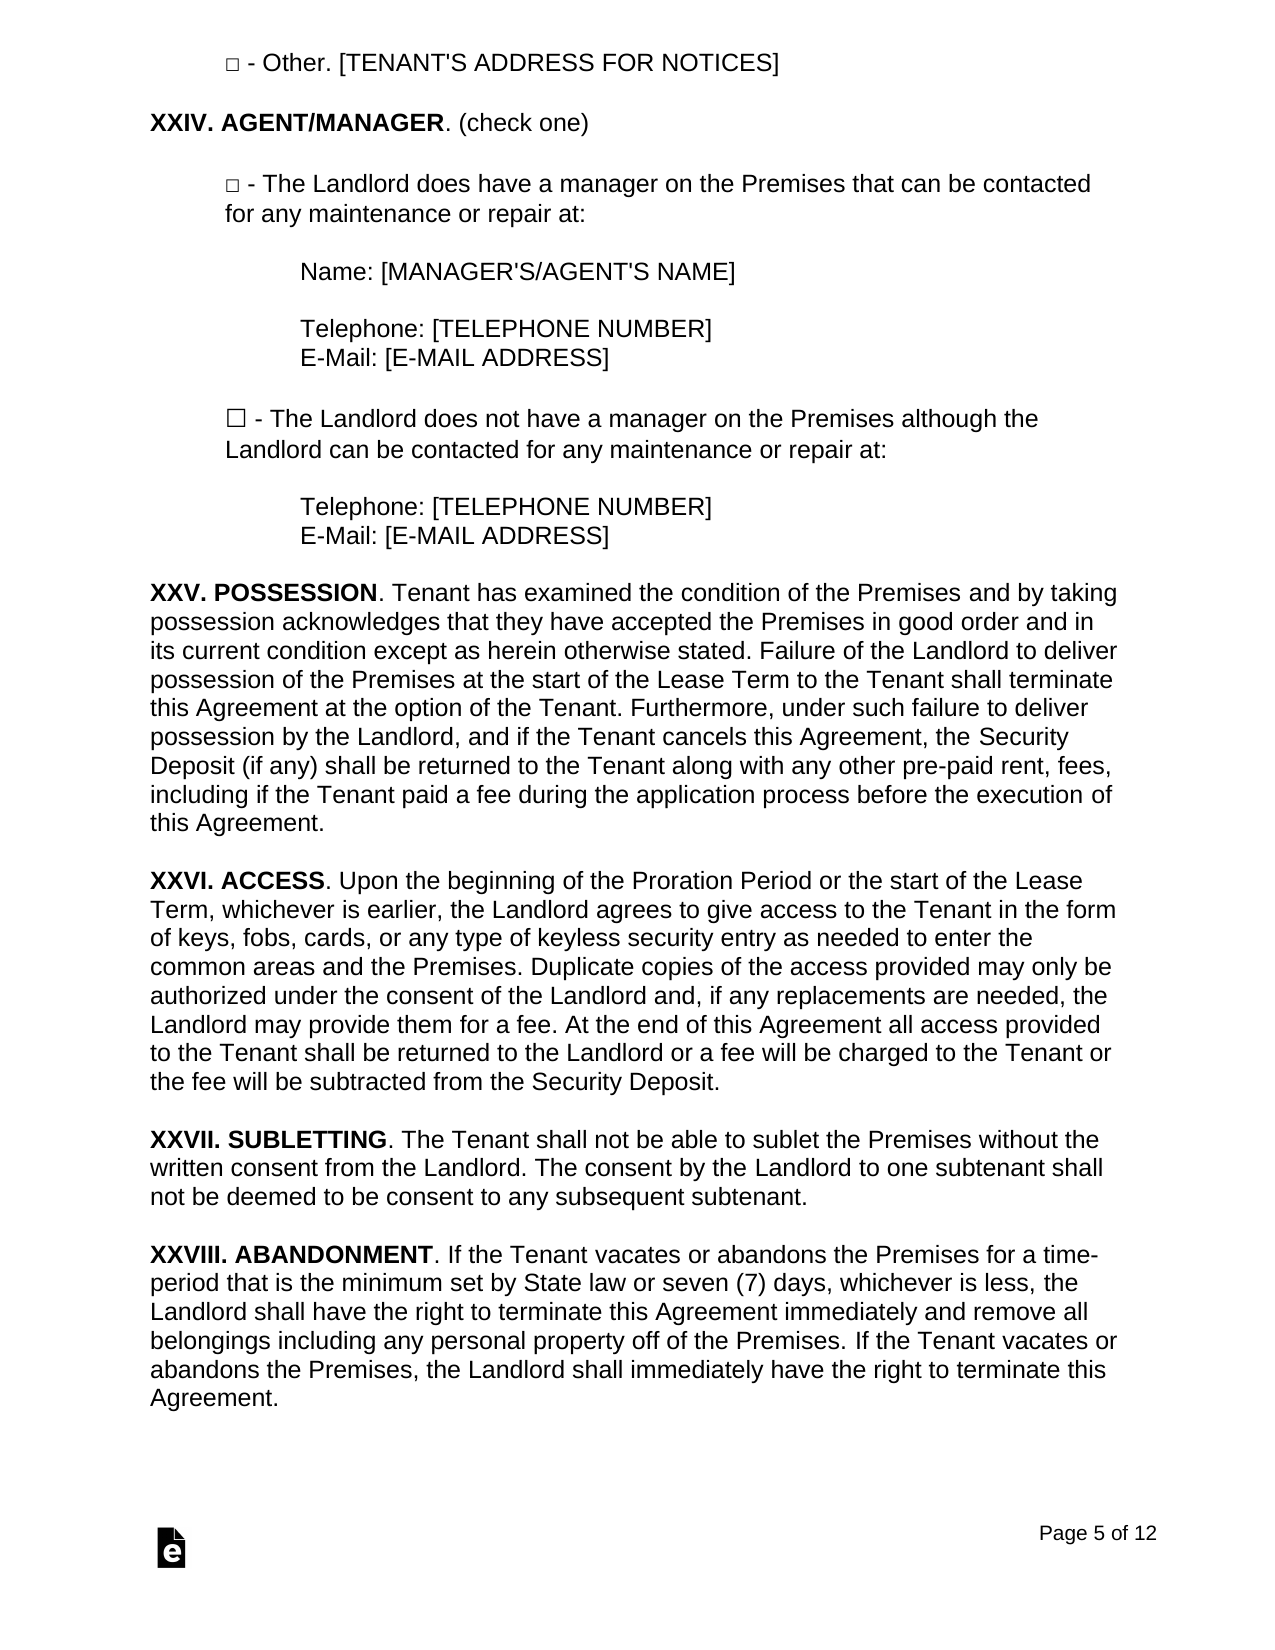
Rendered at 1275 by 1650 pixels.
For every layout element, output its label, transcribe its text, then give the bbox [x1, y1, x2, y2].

text Name: [MANAGER'S/AGENT'S NAME] [300, 257, 1125, 286]
text Telephone: [TELEPHONE NUMBER] [300, 492, 1125, 521]
text ☐ - The Landlord does have a manager on the Premises that can be contacted for any maintenance or repair at: [225, 165, 1125, 228]
text XXVI. ACCESS. Upon the beginning of the Proration Period or the start of the Lease Term, whichever is earlier, the Landlord agrees to give access to the Tenant in the form of keys, fobs, cards, or any type of keyless security entry as needed to enter the common areas and the Premises. Duplicate copies of the access provided may only be authorized under the consent of the Landlord and, if any replacements are needed, the Landlord may provide them for a fee. At the end of this Agreement all access provided to the Tenant shall be returned to the Landlord or a fee will be charged to the Tenant or the fee will be subtracted from the Security Deposit. [150, 866, 1125, 1096]
text E-Mail: [E-MAIL ADDRESS] [300, 521, 1125, 550]
text XXIV. AGENT/MANAGER. (check one) [150, 108, 1125, 137]
text ☐ - Other. [TENANT'S ADDRESS FOR NOTICES] [225, 45, 1125, 79]
text XXVII. SUBLETTING. The Tenant shall not be able to sublet the Premises without the written consent from the Landlord. The consent by the Landlord to one subtenant shall not be deemed to be consent to any subsequent subtenant. [150, 1125, 1125, 1211]
text ☐ - The Landlord does not have a manager on the Premises although the Landlord can be contacted for any maintenance or repair at: [225, 401, 1125, 463]
text XXV. POSSESSION. Tenant has examined the condition of the Premises and by taking possession acknowledges that they have accepted the Premises in good order and in its current condition except as herein otherwise stated. Failure of the Landlord to deliver possession of the Premises at the start of the Lease Term to the Tenant shall terminate this Agreement at the option of the Tenant. Furthermore, under such failure to deliver possession by the Landlord, and if the Tenant cancels this Agreement, the Security Deposit (if any) shall be returned to the Tenant along with any other pre-paid rent, fees, including if the Tenant paid a fee during the application process before the execution of this Agreement. [150, 578, 1125, 837]
text E-Mail: [E-MAIL ADDRESS] [300, 343, 1125, 372]
text XXVIII. ABANDONMENT. If the Tenant vacates or abandons the Premises for a time-period that is the minimum set by State law or seven (7) days, whichever is less, the Landlord shall have the right to terminate this Agreement immediately and remove all belongings including any personal property off of the Premises. If the Tenant vacates or abandons the Premises, the Landlord shall immediately have the right to terminate this Agreement. [150, 1240, 1125, 1412]
text Telephone: [TELEPHONE NUMBER] [300, 314, 1125, 343]
